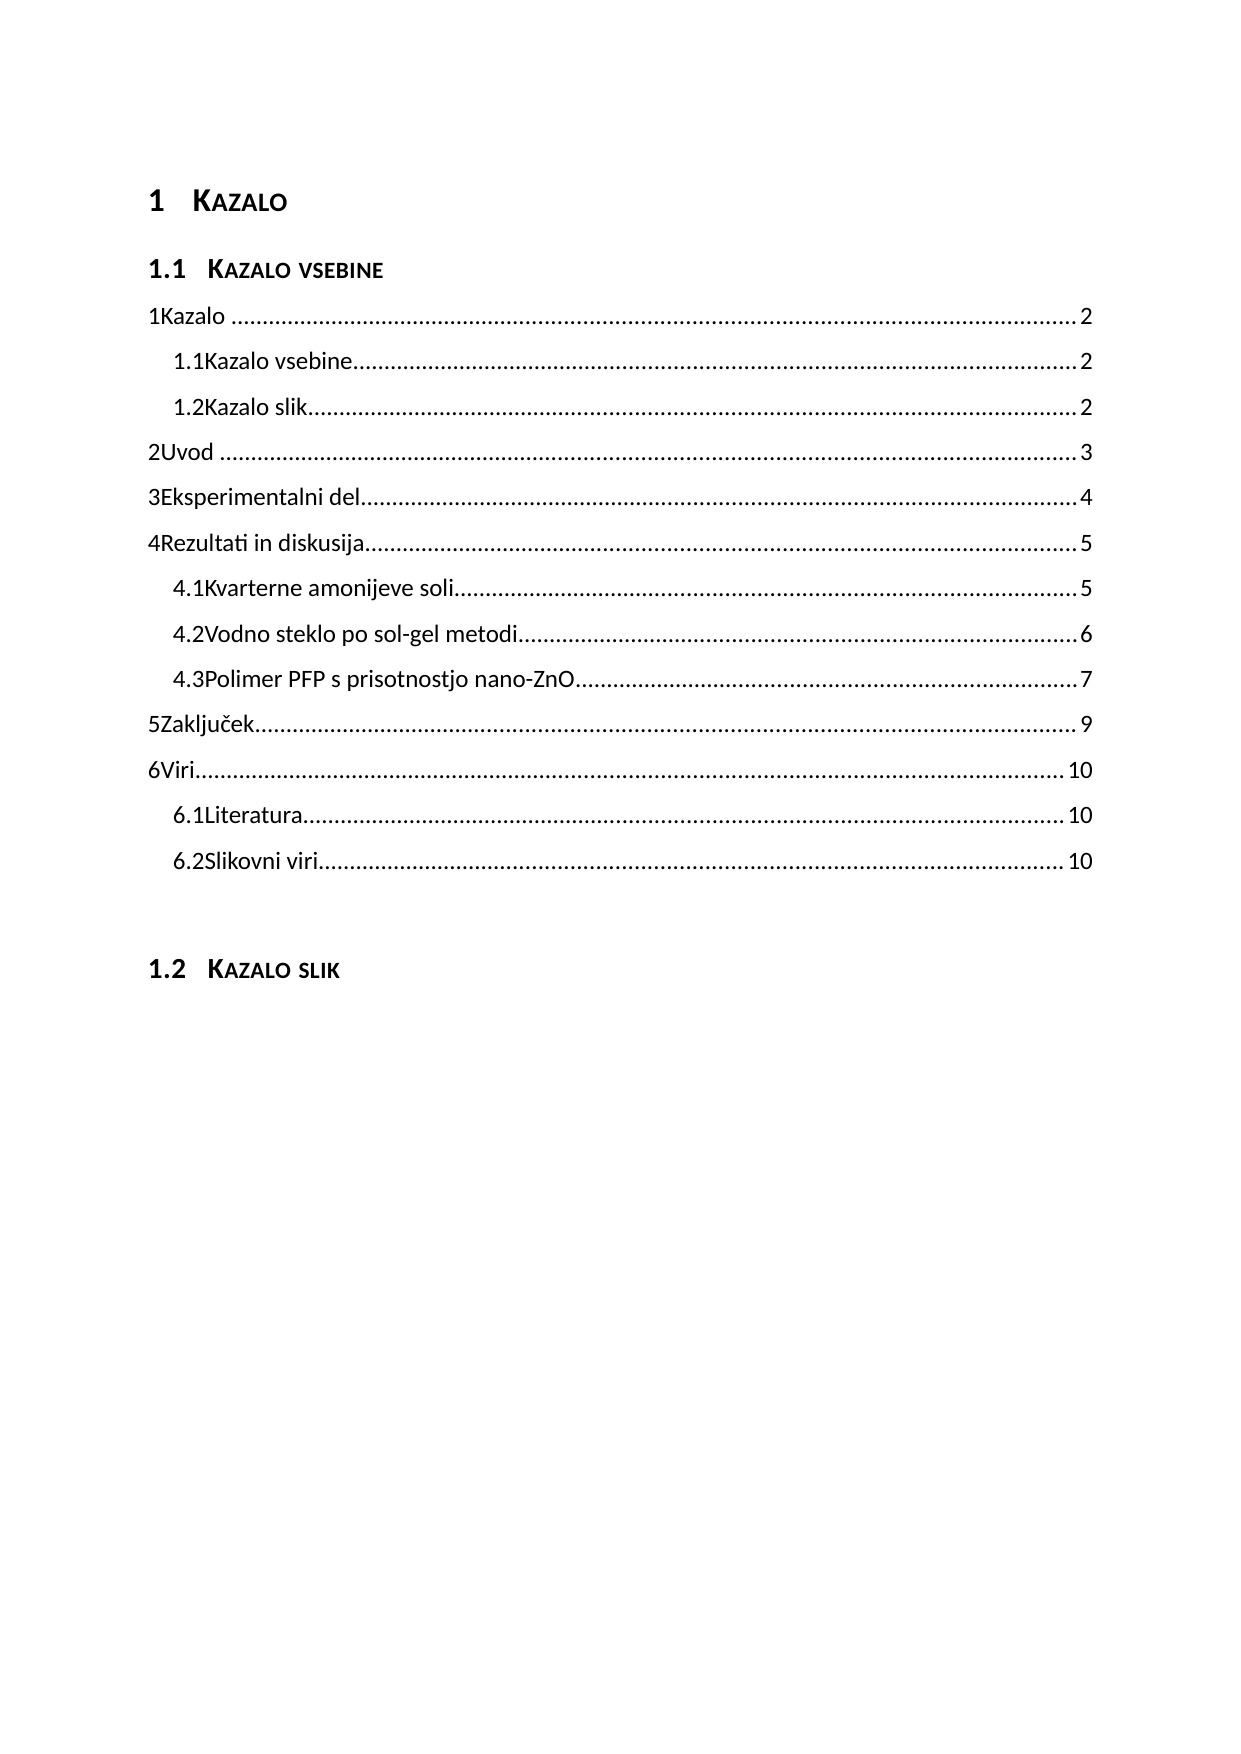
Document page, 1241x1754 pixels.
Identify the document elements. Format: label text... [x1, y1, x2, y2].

text 2Uvod 3 [148, 436, 1093, 467]
subtitle Kazalo [148, 179, 1093, 219]
subtitle Kazalo vsebine [148, 251, 1093, 286]
text 6.2Slikovni viri 10 [173, 845, 1093, 875]
text 1.2Kazalo slik 2 [173, 391, 1093, 421]
text 4.3Polimer PFP s prisotnostjo nano-ZnO 7 [173, 663, 1093, 694]
text 4.2Vodno steklo po sol-gel metodi 6 [173, 618, 1093, 648]
text 4Rezultati in diskusija 5 [148, 527, 1093, 557]
text 5Zaključek 9 [148, 709, 1093, 739]
text 6Viri 10 [148, 754, 1093, 784]
text 1.1Kazalo vsebine 2 [173, 345, 1093, 376]
text 6.1Literatura 10 [173, 799, 1093, 830]
text 3Eksperimentalni del 4 [148, 482, 1093, 512]
text 4.1Kvarterne amonijeve soli 5 [173, 572, 1093, 603]
subtitle Kazalo slik [148, 950, 1093, 986]
text 1Kazalo 2 [148, 300, 1093, 330]
